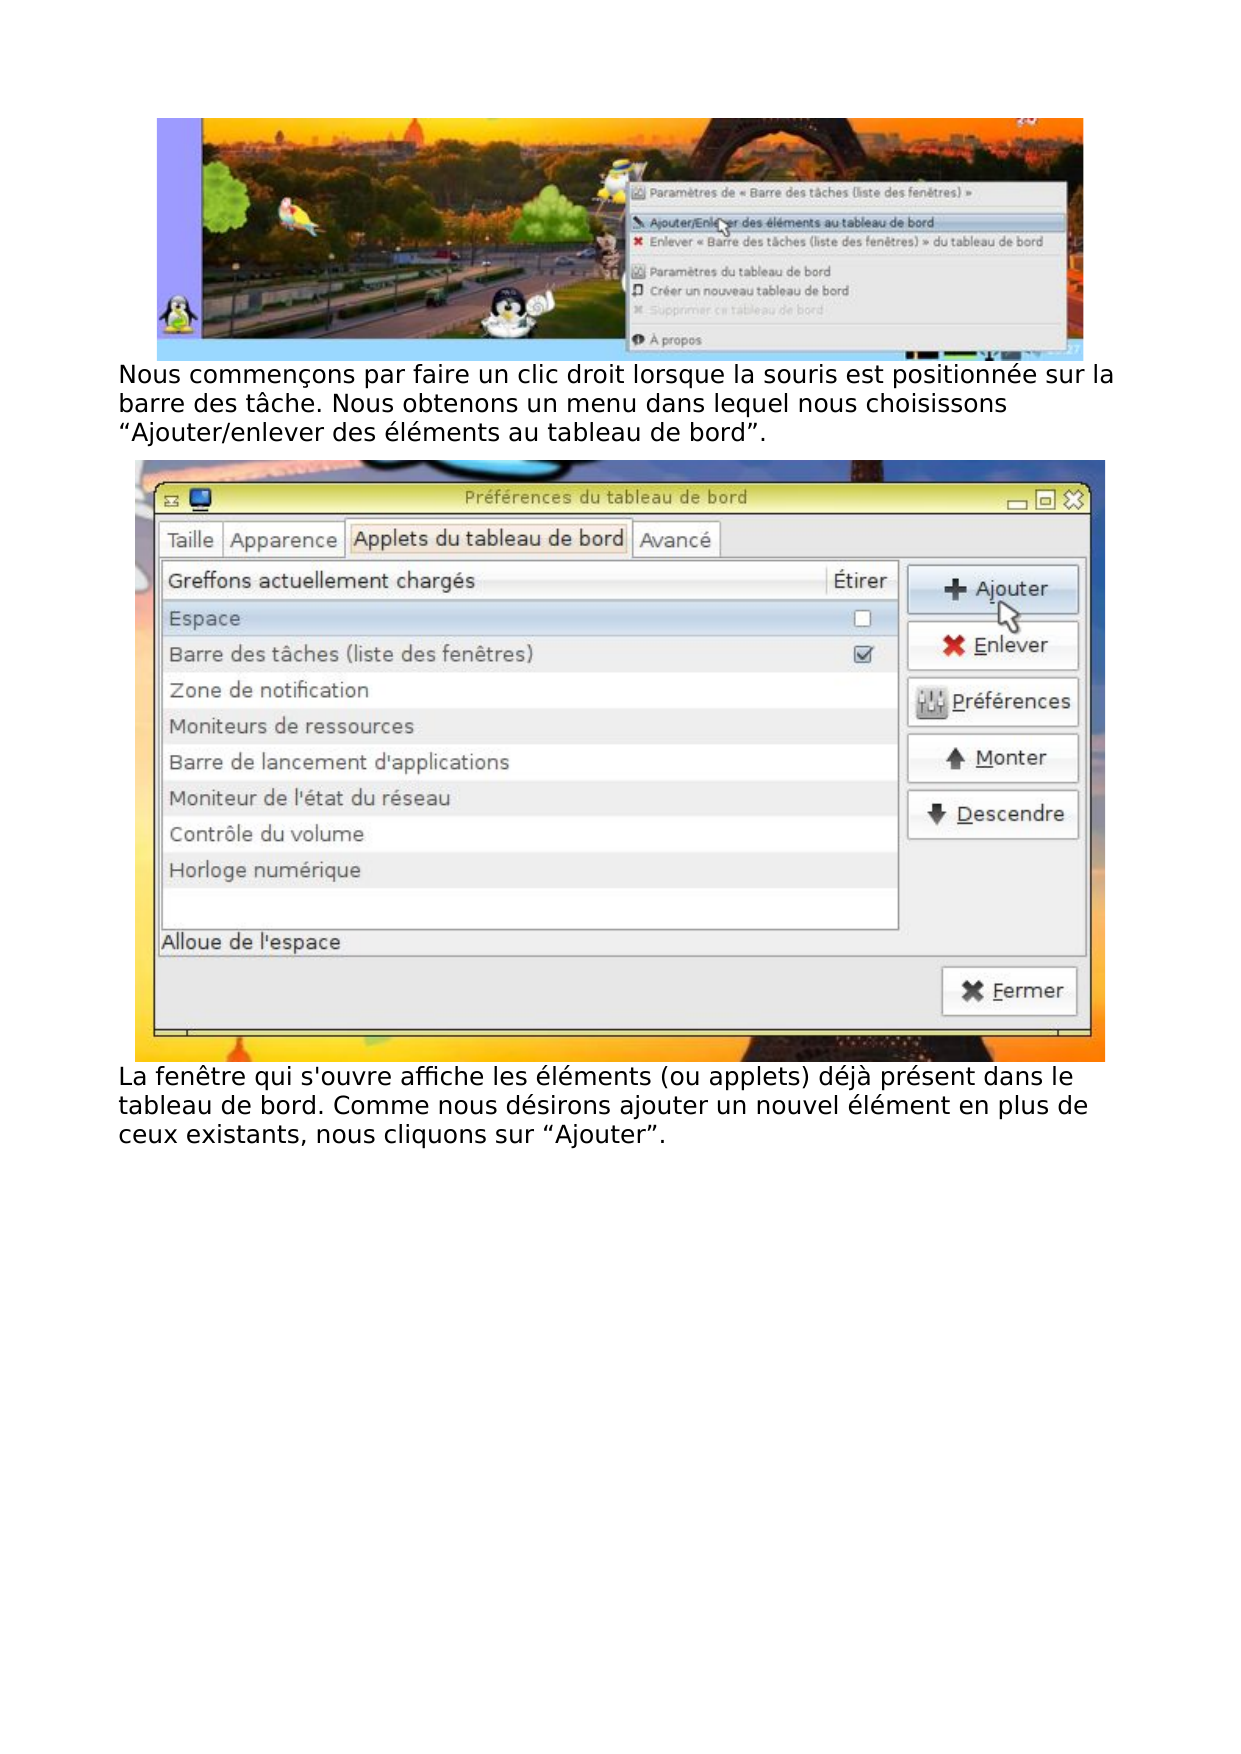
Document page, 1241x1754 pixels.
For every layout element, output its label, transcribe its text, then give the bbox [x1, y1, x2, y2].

picture [156, 118, 1084, 361]
text Nous commençons par faire un clic droit lorsque la souris est positionnée sur la barre des tâche. Nous obtenons un menu dans lequel nous choisissons “Ajouter/enlever des éléments au tableau de bord”. [118, 118, 1122, 448]
text La fenêtre qui s'ouvre affiche les éléments (ou applets) déjà présent dans le tableau de bord. Comme nous désirons ajouter un nouvel élément en plus de ceux existants, nous cliquons sur “Ajouter”. [118, 460, 1122, 1149]
picture [135, 460, 1106, 1062]
